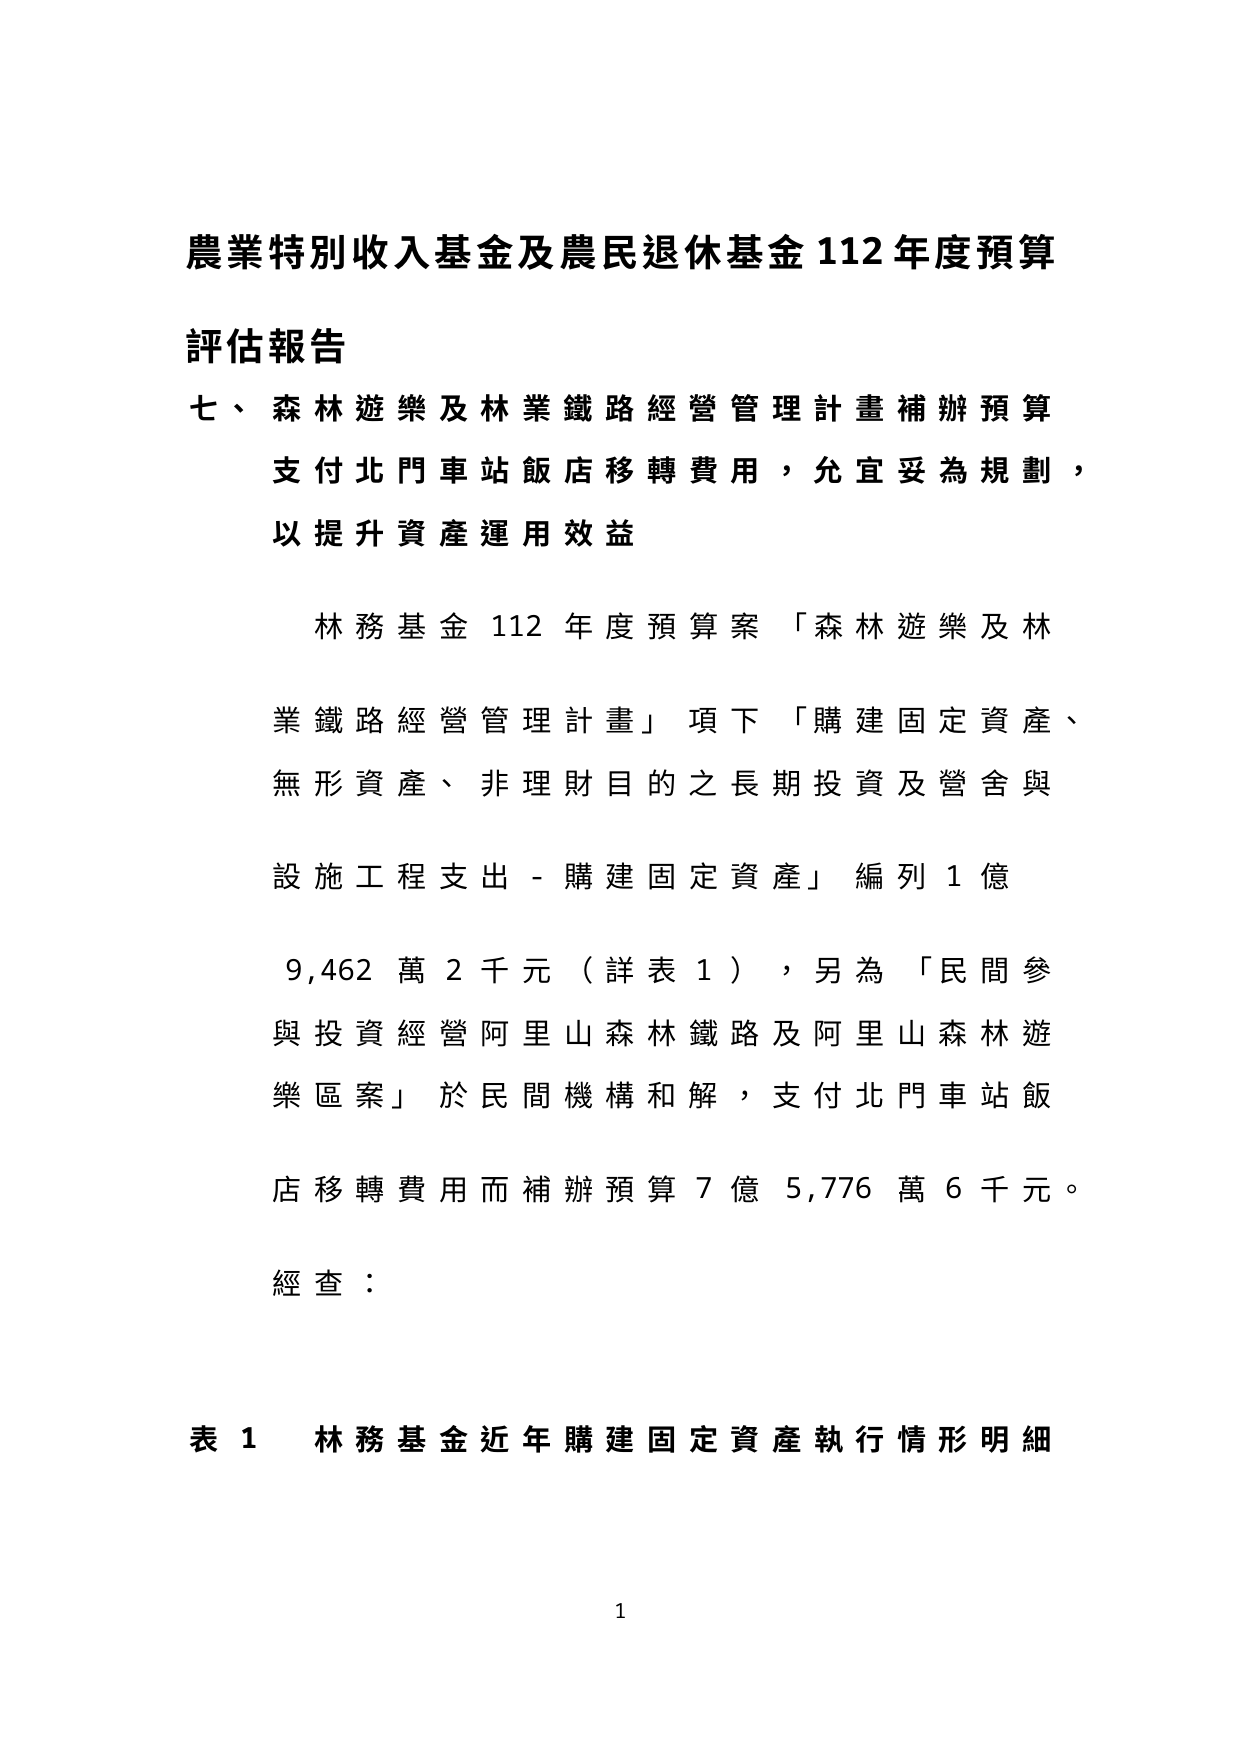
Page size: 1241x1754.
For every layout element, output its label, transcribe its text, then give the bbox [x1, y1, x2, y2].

text 林務基金112年度預算案「森林遊樂及林業鐵路經營管理計畫」項下「購建固定資產、無形資產、非理財目的之長期投資及營舍與設施工程支出-購建固定資產」編列1億9,462萬2千元（詳表1），另為「民間參與投資經營阿里山森林鐵路及阿里山森林遊樂區案」於民間機構和解，支付北門車站飯店移轉費用而補辦預算7億5,776萬6千元。經查： [242, 552, 1058, 1302]
text 表1 林務基金近年購建固定資產執行情形明細 [183, 1365, 1058, 1490]
text 七、森林遊樂及林業鐵路經營管理計畫補辦預算支付北門車站飯店移轉費用，允宜妥為規劃，以提升資產運用效益 [183, 365, 1058, 552]
text 農業特別收入基金及農民退休基金112年度預算評估報告 [183, 177, 1058, 365]
